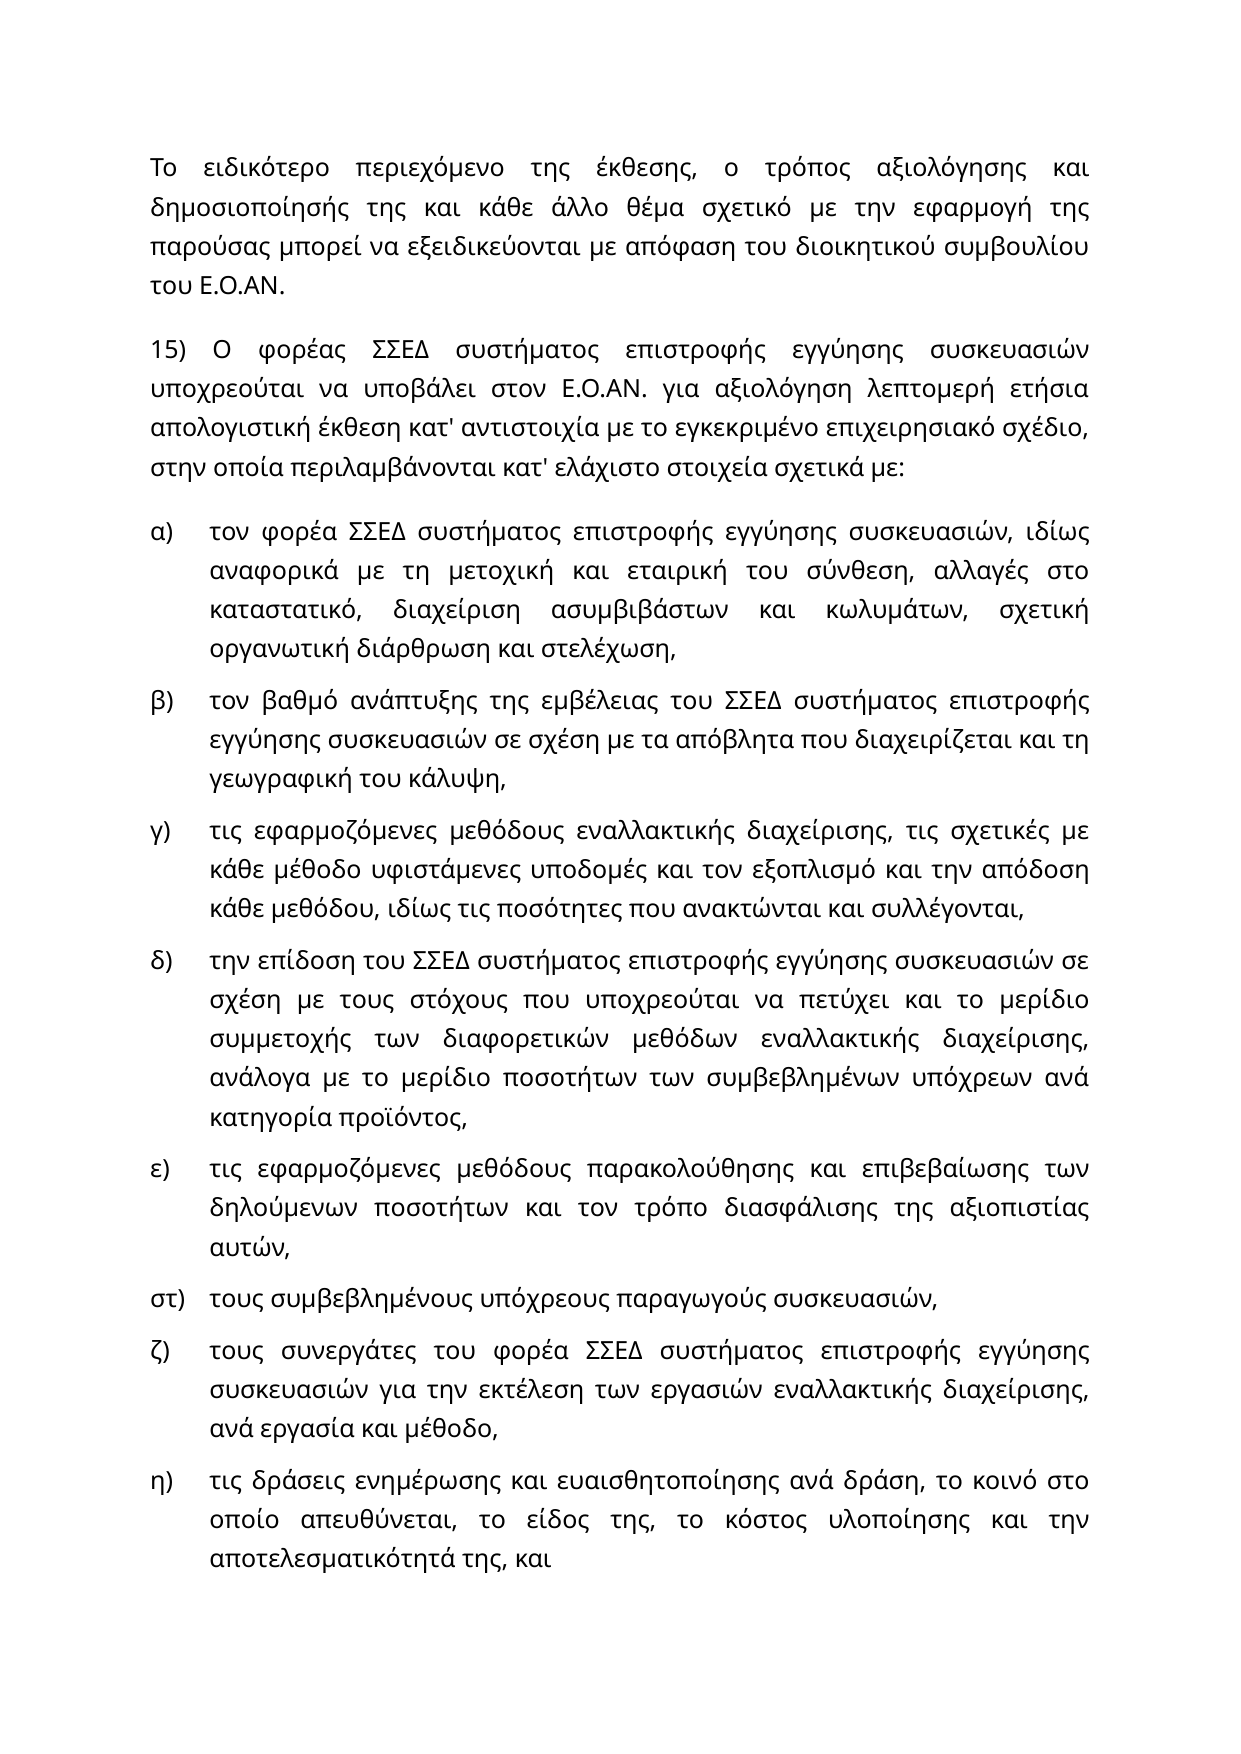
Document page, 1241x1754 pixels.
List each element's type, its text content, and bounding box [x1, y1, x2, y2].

text 15) Ο φορέας ΣΣΕΔ συστήματος επιστροφής εγγύησης συσκευασιών υποχρεούται να υποβάλει στον Ε.Ο.ΑΝ. για αξιολόγηση λεπτομερή ετήσια απολογιστική έκθεση κατ' αντιστοιχία με το εγκεκριμένο επιχειρησιακό σχέδιο, στην οποία περιλαμβάνονται κατ' ελάχιστο στοιχεία σχετικά με: [150, 332, 1090, 483]
list η) τις δράσεις ενημέρωσης και ευαισθητοποίησης ανά δράση, το κοινό στο οποίο απευθύνεται, το είδος της, το κόστος υλοποίησης και την αποτελεσματικότητά της, και [150, 1462, 1090, 1575]
list στ) τους συμβεβλημένους υπόχρεους παραγωγούς συσκευασιών, [150, 1281, 1090, 1315]
list β) τον βαθμό ανάπτυξης της εμβέλειας του ΣΣΕΔ συστήματος επιστροφής εγγύησης συσκευασιών σε σχέση με τα απόβλητα που διαχειρίζεται και τη γεωγραφική του κάλυψη, [150, 682, 1090, 795]
list ζ) τους συνεργάτες του φορέα ΣΣΕΔ συστήματος επιστροφής εγγύησης συσκευασιών για την εκτέλεση των εργασιών εναλλακτικής διαχείρισης, ανά εργασία και μέθοδο, [150, 1332, 1090, 1445]
list α) τον φορέα ΣΣΕΔ συστήματος επιστροφής εγγύησης συσκευασιών, ιδίως αναφορικά με τη μετοχική και εταιρική του σύνθεση, αλλαγές στο καταστατικό, διαχείριση ασυμβιβάστων και κωλυμάτων, σχετική οργανωτική διάρθρωση και στελέχωση, [150, 513, 1090, 665]
list δ) την επίδοση του ΣΣΕΔ συστήματος επιστροφής εγγύησης συσκευασιών σε σχέση με τους στόχους που υποχρεούται να πετύχει και το μερίδιο συμμετοχής των διαφορετικών μεθόδων εναλλακτικής διαχείρισης, ανάλογα με το μερίδιο ποσοτήτων των συμβεβλημένων υπόχρεων ανά κατηγορία προϊόντος, [150, 942, 1090, 1133]
list γ) τις εφαρμοζόμενες μεθόδους εναλλακτικής διαχείρισης, τις σχετικές με κάθε μέθοδο υφιστάμενες υποδομές και τον εξοπλισμό και την απόδοση κάθε μεθόδου, ιδίως τις ποσότητες που ανακτώνται και συλλέγονται, [150, 812, 1090, 925]
text Το ειδικότερο περιεχόμενο της έκθεσης, ο τρόπος αξιολόγησης και δημοσιοποίησής της και κάθε άλλο θέμα σχετικό με την εφαρμογή της παρούσας μπορεί να εξειδικεύονται με απόφαση του διοικητικού συμβουλίου του Ε.Ο.ΑΝ. [150, 150, 1090, 302]
list ε) τις εφαρμοζόμενες μεθόδους παρακολούθησης και επιβεβαίωσης των δηλούμενων ποσοτήτων και τον τρόπο διασφάλισης της αξιοπιστίας αυτών, [150, 1151, 1090, 1263]
